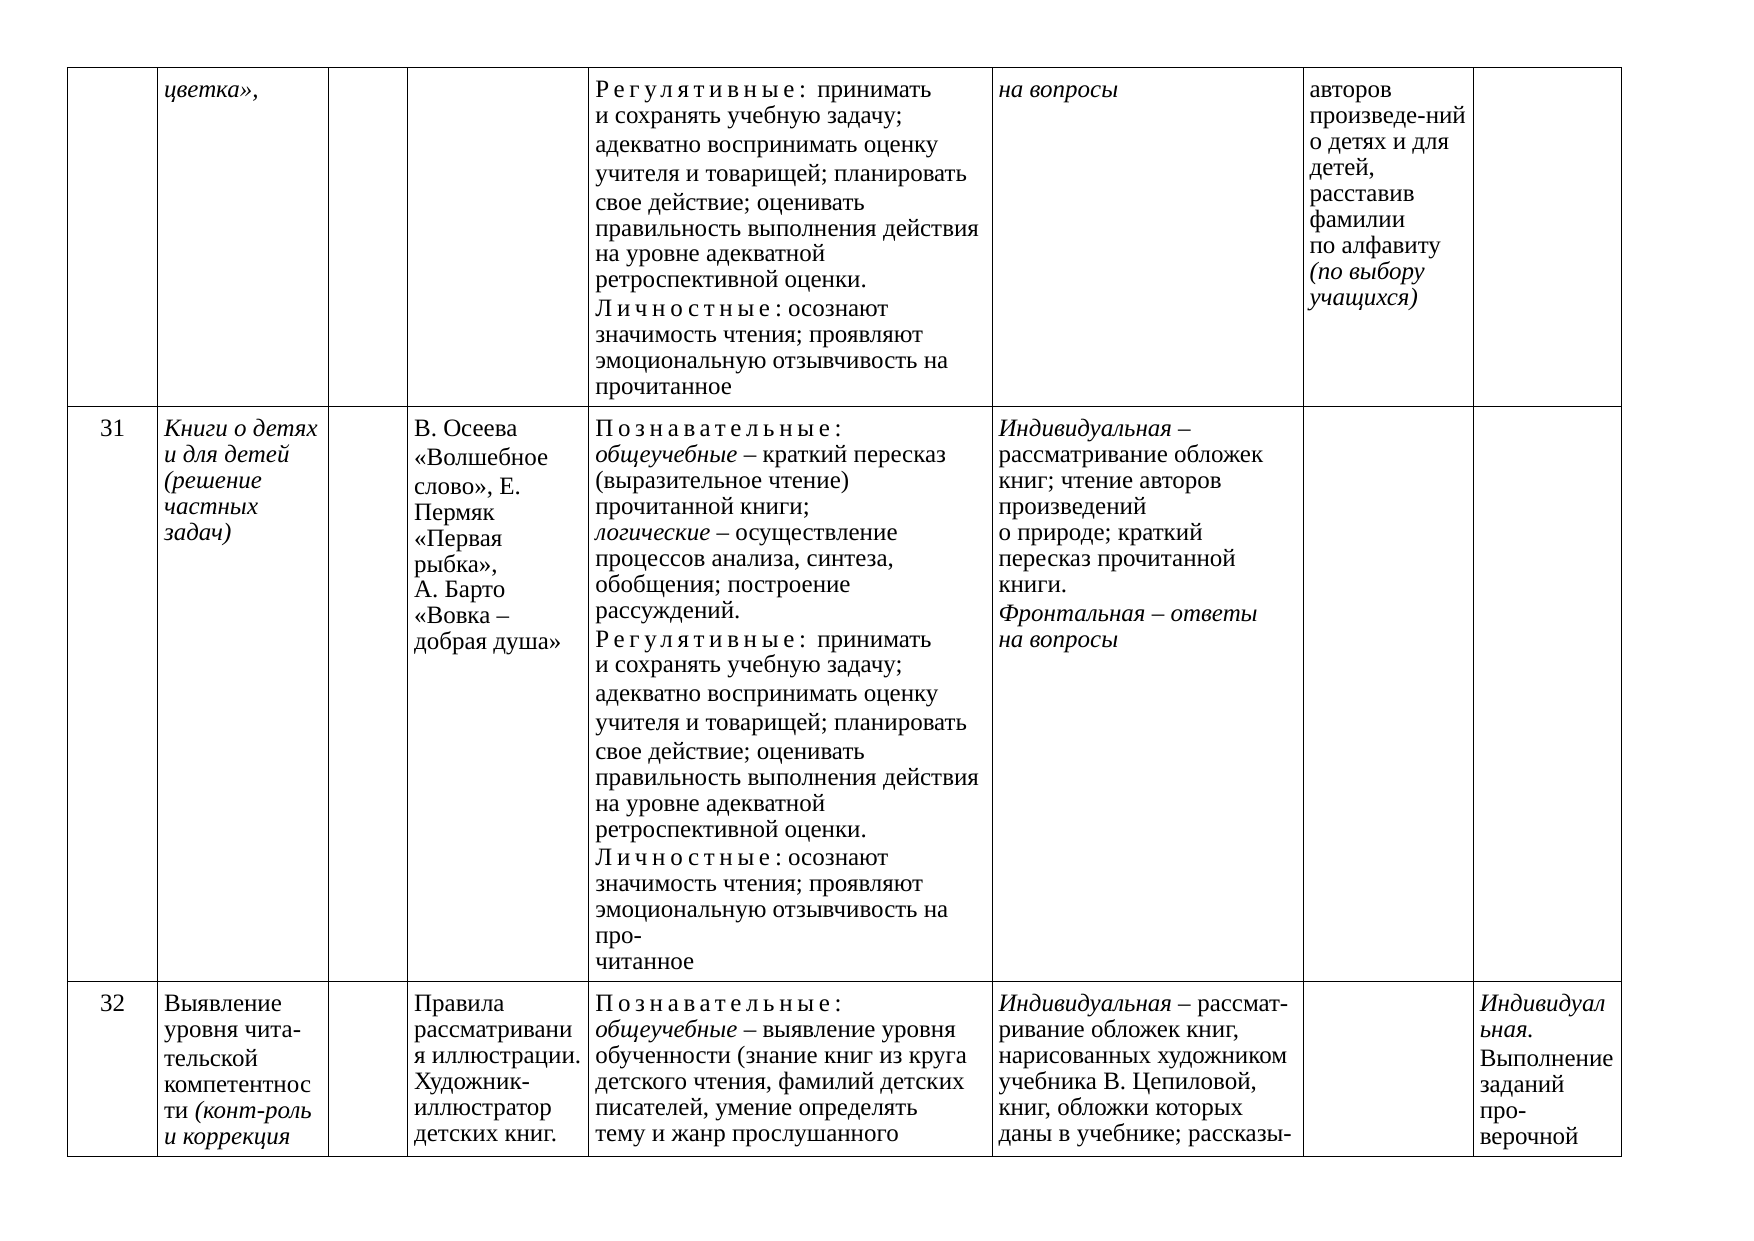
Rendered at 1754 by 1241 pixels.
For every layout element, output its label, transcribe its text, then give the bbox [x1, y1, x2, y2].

table_cell [329, 68, 407, 406]
table_cell 31 [68, 407, 157, 981]
table_cell Книги о детях и для детей (решение частных задач) [158, 407, 328, 981]
table_cell Индивидуальная – рассматривание обложек книг; чтение авторов произведений о природе; краткий пересказ прочитанной книги. Фронтальная – ответы на вопросы [993, 407, 1303, 981]
table_cell В. Осеева «Волшебное слово», Е. Пермяк «Первая рыбка», А. Барто «Вовка – добрая душа» [408, 407, 588, 981]
table_cell Правила рассматривания иллюстрации. Художник-иллюстратор детских книг. [408, 982, 588, 1156]
table_cell [68, 68, 157, 406]
table_cell цветка», [158, 68, 328, 406]
table_cell Познавательные: общеучебные – краткий пересказ (выразительное чтение) прочитанной книги; логические – осуществление процессов анализа, синтеза, обобщения; построение рассуждений. Регулятивные: принимать и сохранять учебную задачу; адекватно воспринимать оценку учителя и товарищей; планировать свое действие; оценивать правильность выполнения действия на уровне адекватной ретроспективной оценки. Личностные: осознают значимость чтения; проявляют эмоциональную отзывчивость на про- читанное [589, 407, 992, 981]
table_cell Индивидуальная – рассмат- ривание обложек книг, нарисованных художником учебника В. Цепиловой, книг, обложки которых даны в учебнике; рассказы- [993, 982, 1303, 1156]
table_cell [329, 407, 407, 981]
table_cell Познавательные: общеучебные – выявление уровня обученности (знание книг из круга детского чтения, фамилий детских писателей, умение определять тему и жанр прослушанного [589, 982, 992, 1156]
table_cell [1474, 407, 1621, 981]
table_cell [1474, 68, 1621, 406]
table_cell авторов произведе-ний о детях и для детей, расставив фамилии по алфавиту (по выбору учащихся) [1304, 68, 1473, 406]
table_cell [1304, 982, 1473, 1156]
table_cell [1304, 407, 1473, 981]
table_cell [408, 68, 588, 406]
table_cell Индивидуальная. Выполнение заданий про- верочной [1474, 982, 1621, 1156]
table_cell [329, 982, 407, 1156]
table_cell на вопросы [993, 68, 1303, 406]
table_cell Выявление уровня чита- тельской компетентности (конт-роль и коррекция [158, 982, 328, 1156]
table_cell Регулятивные: принимать и сохранять учебную задачу; адекватно воспринимать оценку учителя и товарищей; планировать свое действие; оценивать правильность выполнения действия на уровне адекватной ретроспективной оценки. Личностные: осознают значимость чтения; проявляют эмоциональную отзывчивость на прочитанное [589, 68, 992, 406]
table_cell 32 [68, 982, 157, 1156]
